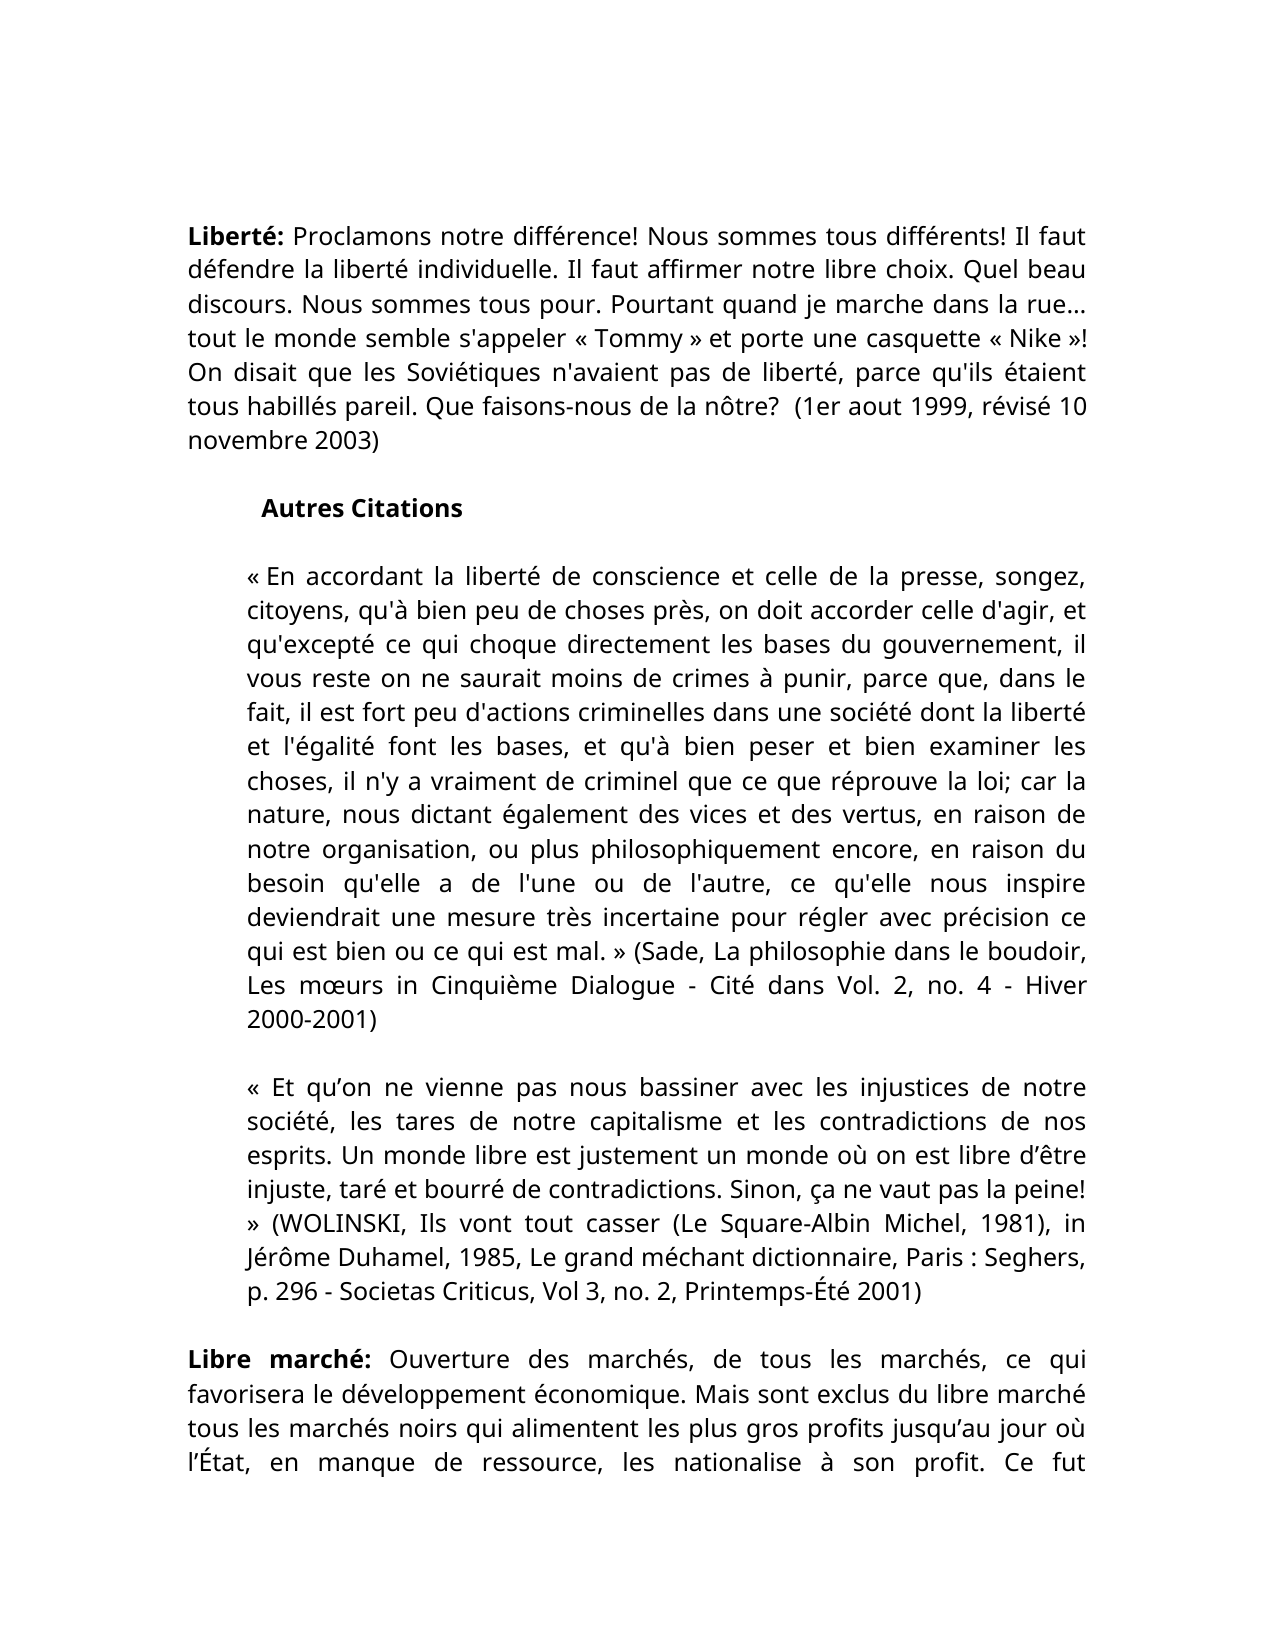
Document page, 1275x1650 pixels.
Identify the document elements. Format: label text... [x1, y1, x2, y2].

text « En accordant la liberté de conscience et celle de la presse, songez, citoyens, qu'à bien peu de choses près, on doit accorder celle d'agir, et qu'excepté ce qui choque directement les bases du gouvernement, il vous reste on ne saurait moins de crimes à punir, parce que, dans le fait, il est fort peu d'actions criminelles dans une société dont la liberté et l'égalité font les bases, et qu'à bien peser et bien examiner les choses, il n'y a vraiment de criminel que ce que réprouve la loi; car la nature, nous dictant également des vices et des vertus, en raison de notre organisation, ou plus philosophiquement encore, en raison du besoin qu'elle a de l'une ou de l'autre, ce qu'elle nous inspire deviendrait une mesure très incertaine pour régler avec précision ce qui est bien ou ce qui est mal. » (Sade, La philosophie dans le boudoir, Les mœurs in Cinquième Dialogue - Cité dans Vol. 2, no. 4 - Hiver 2000-2001) [247, 559, 1087, 1036]
text Liberté: Proclamons notre différence! Nous sommes tous différents! Il faut défendre la liberté individuelle. Il faut affirmer notre libre choix. Quel beau discours. Nous sommes tous pour. Pourtant quand je marche dans la rue… tout le monde semble s'appeler « Tommy » et porte une casquette « Nike »! On disait que les Soviétiques n'avaient pas de liberté, parce qu'ils étaient tous habillés pareil. Que faisons-nous de la nôtre? (1er aout 1999, révisé 10 novembre 2003) [187, 218, 1087, 457]
text « Et qu’on ne vienne pas nous bassiner avec les injustices de notre société, les tares de notre capitalisme et les contradictions de nos esprits. Un monde libre est justement un monde où on est libre d’être injuste, taré et bourré de contradictions. Sinon, ça ne vaut pas la peine! » (WOLINSKI, Ils vont tout casser (Le Square-Albin Michel, 1981), in Jérôme Duhamel, 1985, Le grand méchant dictionnaire, Paris : Seghers, p. 296 - Societas Criticus, Vol 3, no. 2, Printemps-Été 2001) [247, 1070, 1087, 1308]
text Libre marché: Ouverture des marchés, de tous les marchés, ce qui favorisera le développement économique. Mais sont exclus du libre marché tous les marchés noirs qui alimentent les plus gros profits jusqu’au jour où l’État, en manque de ressource, les nationalise à son profit. Ce fut [187, 1342, 1087, 1478]
text Autres Citations [187, 491, 1087, 525]
